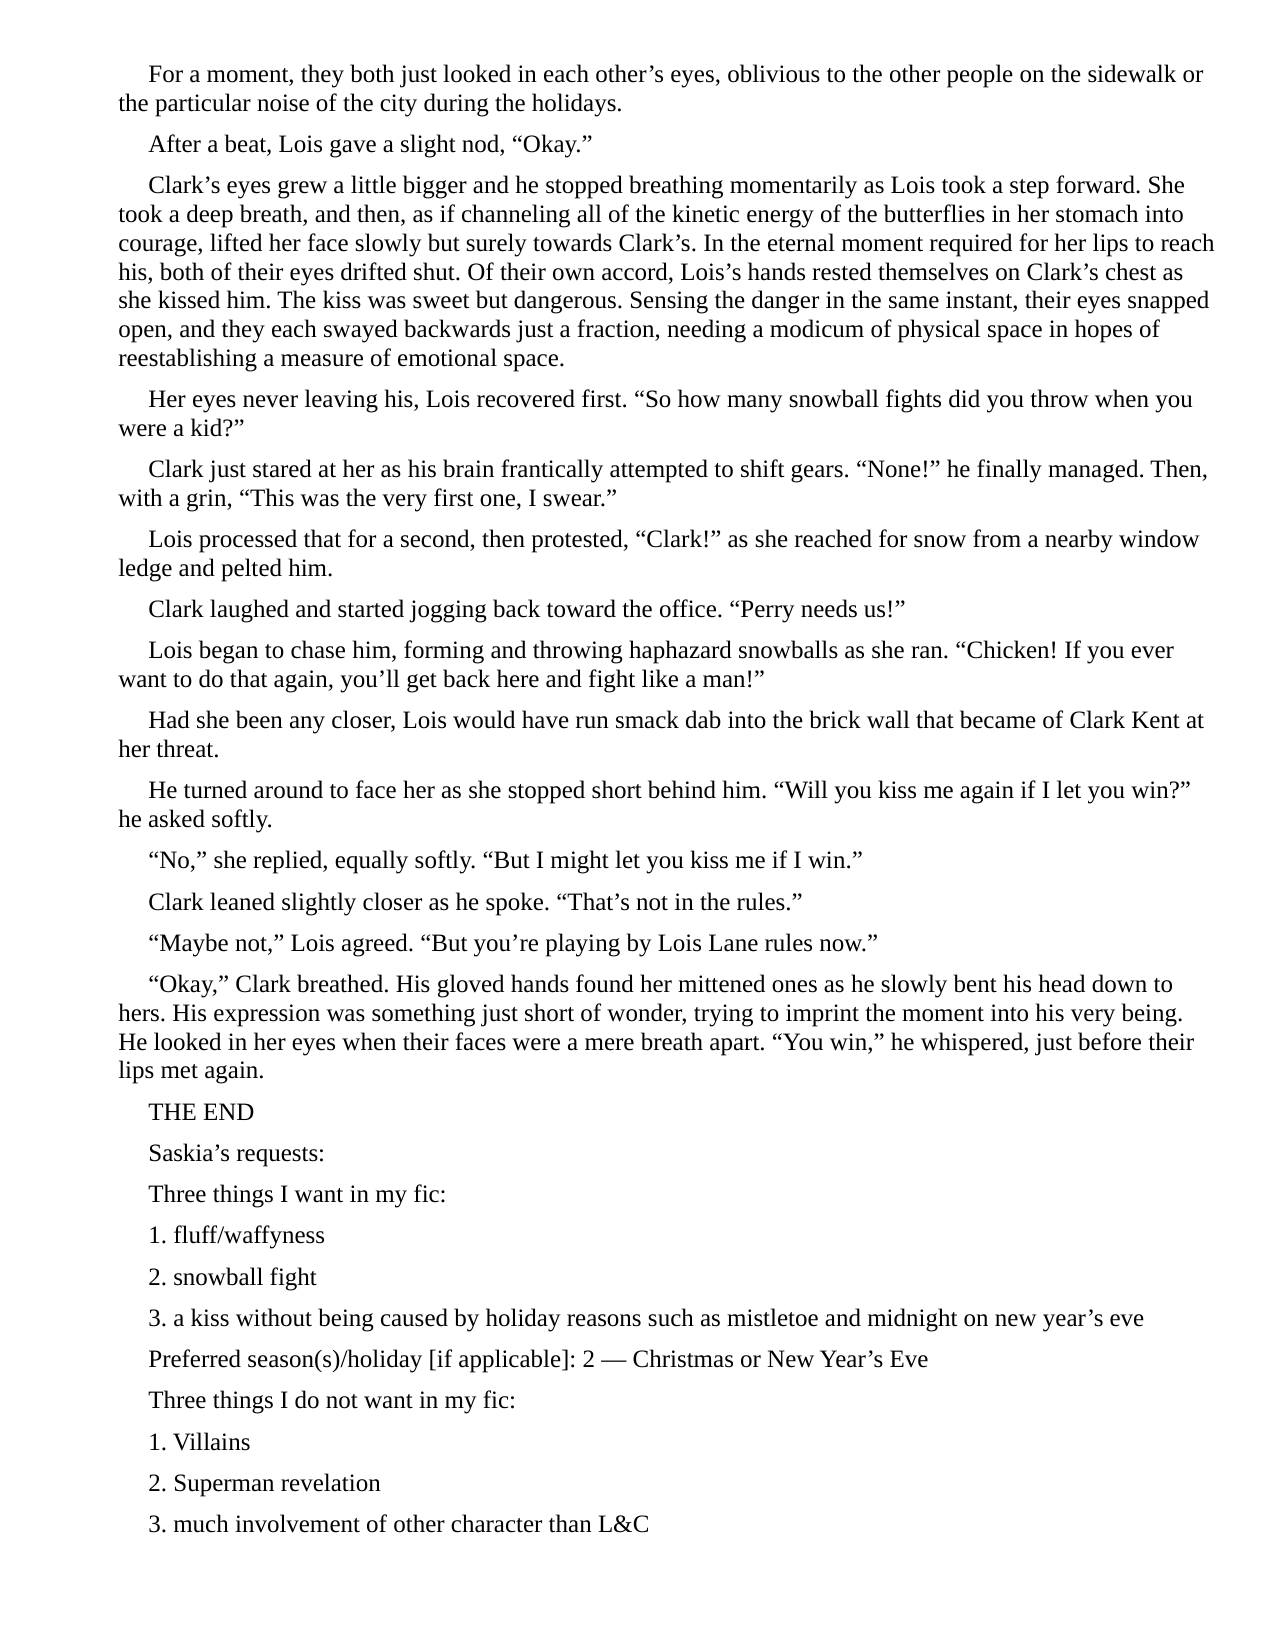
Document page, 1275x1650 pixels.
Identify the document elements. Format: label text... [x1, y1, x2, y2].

text 2. Superman revelation [118, 1468, 1216, 1497]
text “Okay,” Clark breathed. His gloved hands found her mittened ones as he slowly bent his head down to hers. His expression was something just short of wonder, trying to imprint the moment into his very being. He looked in her eyes when their faces were a mere breath apart. “You win,” he whispered, just before their lips met again. [118, 969, 1216, 1084]
text Three things I want in my fic: [118, 1179, 1216, 1208]
text 1. fluff/waffyness [118, 1220, 1216, 1249]
text Clark just stared at her as his brain frantically attempted to shift gears. “None!” he finally managed. Then, with a grin, “This was the very first one, I swear.” [118, 454, 1216, 512]
text Preferred season(s)/holiday [if applicable]: 2 — Christmas or New Year’s Eve [118, 1344, 1216, 1373]
text 3. a kiss without being caused by holiday reasons such as mistletoe and midnight on new year’s eve [118, 1303, 1216, 1332]
text Lois processed that for a second, then protested, “Clark!” as she reached for snow from a nearby window ledge and pelted him. [118, 524, 1216, 582]
text Clark leaned slightly closer as he spoke. “That’s not in the rules.” [118, 887, 1216, 915]
text Clark laughed and started jogging back toward the office. “Perry needs us!” [118, 594, 1216, 623]
text For a moment, they both just looked in each other’s eyes, oblivious to the other people on the sidewalk or the particular noise of the city during the holidays. [118, 59, 1216, 117]
text “No,” she replied, equally softly. “But I might let you kiss me if I win.” [118, 845, 1216, 874]
text Saskia’s requests: [118, 1138, 1216, 1167]
text Clark’s eyes grew a little bigger and he stopped breathing momentarily as Lois took a step forward. She took a deep breath, and then, as if channeling all of the kinetic energy of the butterflies in her stomach into courage, lifted her face slowly but surely towards Clark’s. In the eternal moment required for her lips to reach his, both of their eyes drifted shut. Of their own accord, Lois’s hands rested themselves on Clark’s chest as she kissed him. The kiss was sweet but dangerous. Sensing the danger in the same instant, their eyes snapped open, and they each swayed backwards just a fraction, needing a modicum of physical space in hopes of reestablishing a measure of emotional space. [118, 170, 1216, 372]
text After a beat, Lois gave a slight nod, “Okay.” [118, 129, 1216, 158]
text Had she been any closer, Lois would have run smack dab into the brick wall that became of Clark Kent at her threat. [118, 705, 1216, 763]
text THE END [118, 1097, 1216, 1125]
text 1. Villains [118, 1427, 1216, 1455]
text Three things I do not want in my fic: [118, 1385, 1216, 1414]
text 2. snowball fight [118, 1262, 1216, 1290]
text He turned around to face her as she stopped short behind him. “Will you kiss me again if I let you win?” he asked softly. [118, 775, 1216, 833]
text 3. much involvement of other character than L&C [118, 1509, 1216, 1538]
text Her eyes never leaving his, Lois recovered first. “So how many snowball fights did you throw when you were a kid?” [118, 384, 1216, 442]
text “Maybe not,” Lois agreed. “But you’re playing by Lois Lane rules now.” [118, 928, 1216, 957]
text Lois began to chase him, forming and throwing haphazard snowballs as she ran. “Chicken! If you ever want to do that again, you’ll get back here and fight like a man!” [118, 635, 1216, 693]
